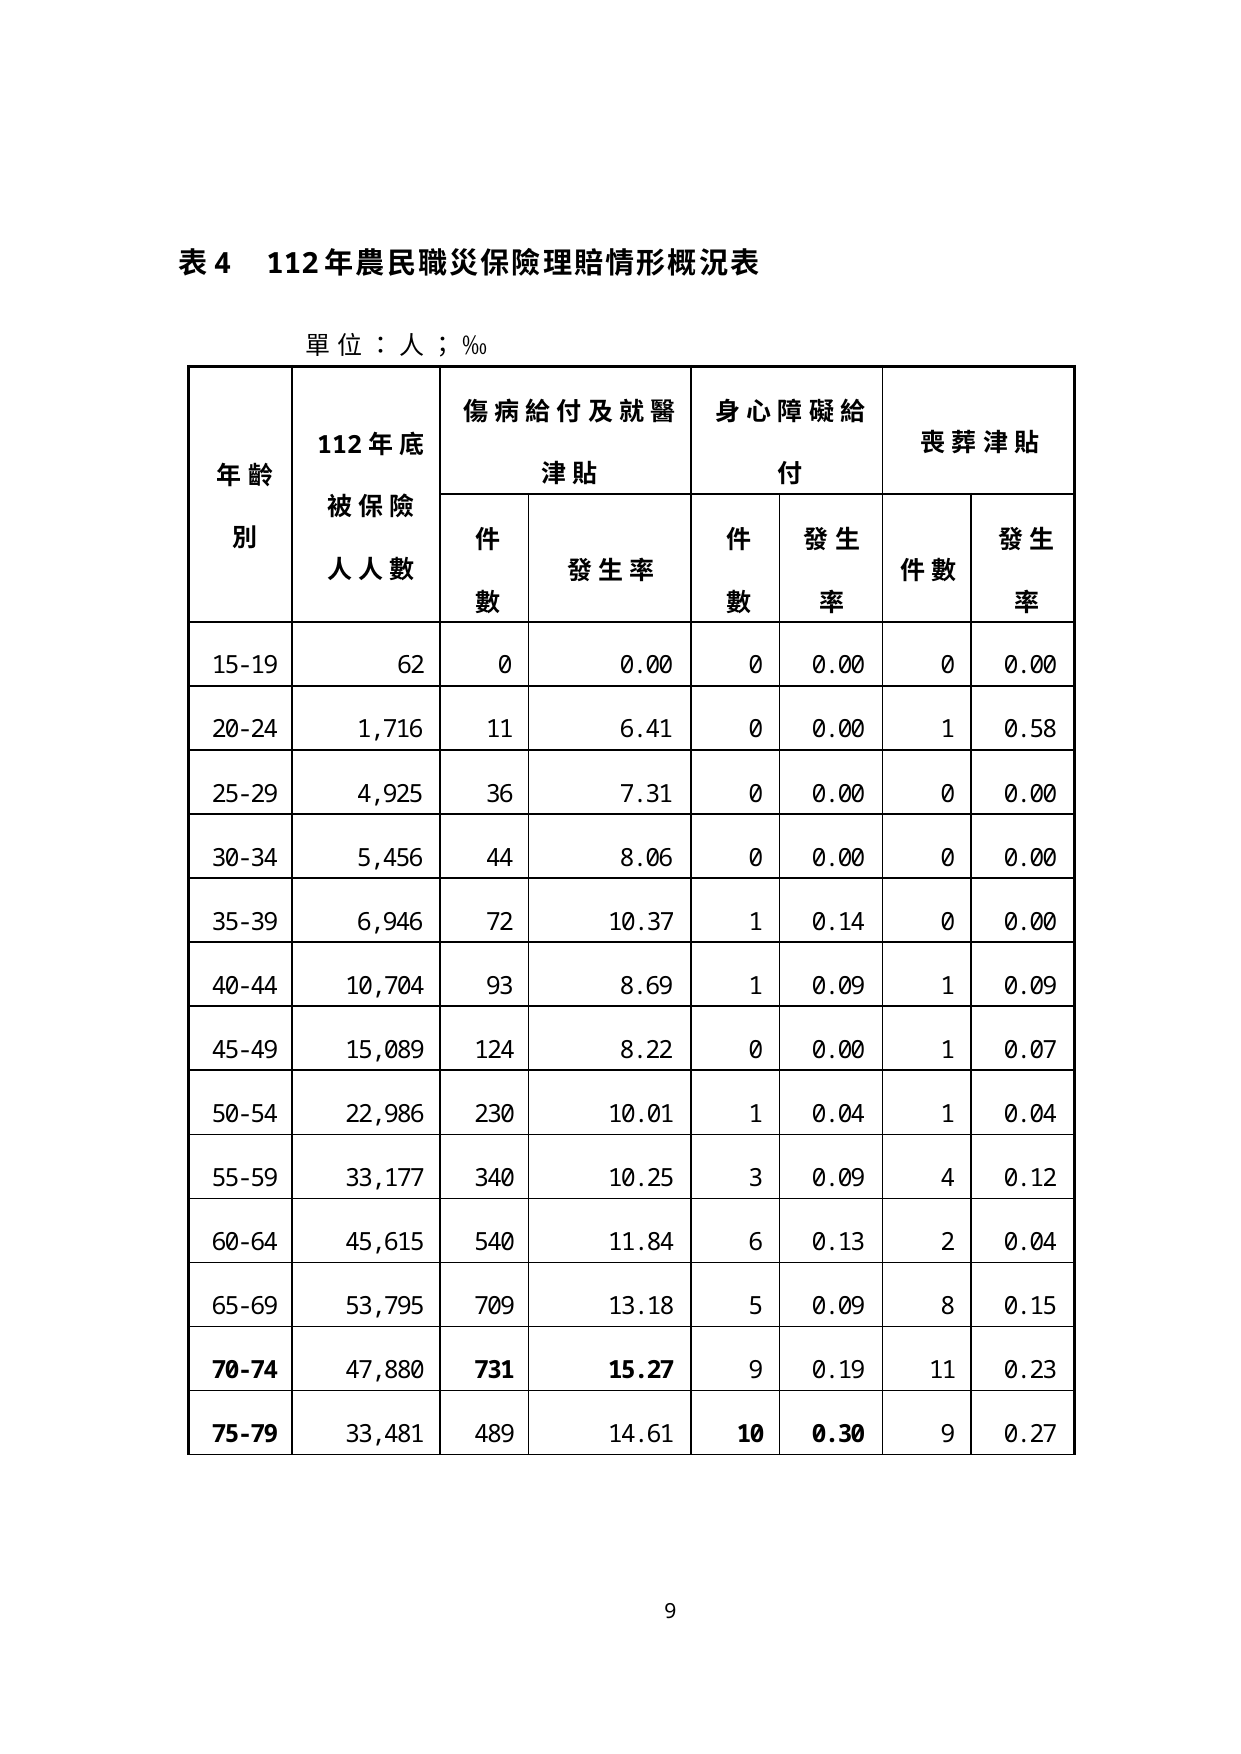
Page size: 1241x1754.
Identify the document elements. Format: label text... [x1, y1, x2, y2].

table_cell 93 [441, 943, 528, 1005]
table_header 傷病給付及就醫津貼 [441, 368, 690, 493]
table_cell 1 [883, 943, 970, 1005]
table_cell 0.00 [972, 815, 1073, 877]
table_cell 0.27 [972, 1391, 1073, 1454]
table_cell 0 [692, 751, 779, 813]
table_cell 4,925 [293, 751, 439, 813]
table_cell 9 [883, 1391, 970, 1454]
table_cell 124 [441, 1007, 528, 1069]
table_cell 340 [441, 1135, 528, 1197]
table_cell 8.69 [529, 943, 690, 1005]
table_cell 45,615 [293, 1199, 439, 1262]
table_cell 4 [883, 1135, 970, 1197]
table_cell 件數 [883, 495, 970, 621]
table_cell 發生率 [780, 495, 882, 621]
table_cell 0.19 [780, 1327, 882, 1390]
table_cell 6.41 [529, 687, 690, 749]
table_cell 0.09 [780, 943, 882, 1005]
table_cell 2 [883, 1199, 970, 1262]
table_cell 1 [883, 687, 970, 749]
table_cell 72 [441, 879, 528, 941]
text 表4 112年農民職災保險理賠情形概況表 單位：人；‰ [177, 177, 1063, 365]
table_cell 36 [441, 751, 528, 813]
table_cell 25-29 [190, 751, 291, 813]
table_cell 0.14 [780, 879, 882, 941]
table_cell 489 [441, 1391, 528, 1454]
table_cell 0.12 [972, 1135, 1073, 1197]
table_cell 0.00 [529, 623, 690, 685]
table_cell 3 [692, 1135, 779, 1197]
table_cell 8.06 [529, 815, 690, 877]
table_cell 13.18 [529, 1263, 690, 1326]
table_cell 1 [692, 943, 779, 1005]
table_cell 540 [441, 1199, 528, 1262]
table_cell 1,716 [293, 687, 439, 749]
table_cell 0.00 [780, 1007, 882, 1069]
table_cell 0 [692, 815, 779, 877]
table_cell 15-19 [190, 623, 291, 685]
table_cell 0.07 [972, 1007, 1073, 1069]
table_cell 70-74 [190, 1327, 291, 1390]
table_cell 0 [692, 1007, 779, 1069]
table_cell 60-64 [190, 1199, 291, 1262]
table_cell 10.37 [529, 879, 690, 941]
table_cell 11 [441, 687, 528, 749]
table_cell 0.30 [780, 1391, 882, 1454]
table_cell 40-44 [190, 943, 291, 1005]
table_cell 發生率 [972, 495, 1073, 621]
table_cell 75-79 [190, 1391, 291, 1454]
table_cell 230 [441, 1071, 528, 1133]
table_cell 55-59 [190, 1135, 291, 1197]
table_cell 11 [883, 1327, 970, 1390]
table_cell 6,946 [293, 879, 439, 941]
table_cell 731 [441, 1327, 528, 1390]
table_cell 件數 [692, 495, 779, 621]
table_header 喪葬津貼 [883, 368, 1073, 493]
table_cell 0.00 [972, 623, 1073, 685]
table_cell 0.00 [780, 815, 882, 877]
table_cell 15,089 [293, 1007, 439, 1069]
table_cell 33,177 [293, 1135, 439, 1197]
table_cell 1 [692, 879, 779, 941]
table_cell 5 [692, 1263, 779, 1326]
table_cell 15.27 [529, 1327, 690, 1390]
table_cell 0 [883, 623, 970, 685]
table_cell 1 [692, 1071, 779, 1133]
table_cell 65-69 [190, 1263, 291, 1326]
table_cell 5,456 [293, 815, 439, 877]
table_cell 6 [692, 1199, 779, 1262]
table_cell 0.09 [780, 1135, 882, 1197]
table_cell 47,880 [293, 1327, 439, 1390]
table_cell 0.00 [780, 623, 882, 685]
table_cell 0.00 [972, 879, 1073, 941]
table_cell 0 [883, 751, 970, 813]
table_cell 0.13 [780, 1199, 882, 1262]
table_cell 0 [692, 623, 779, 685]
table_header 身心障礙給付 [692, 368, 882, 493]
table_cell 0.04 [972, 1071, 1073, 1133]
table_cell 10,704 [293, 943, 439, 1005]
table_cell 1 [883, 1071, 970, 1133]
table_cell 0.58 [972, 687, 1073, 749]
table_header 112年底 被保險人人數 [293, 368, 439, 621]
table_cell 50-54 [190, 1071, 291, 1133]
table_cell 45-49 [190, 1007, 291, 1069]
table_cell 8 [883, 1263, 970, 1326]
table_cell 20-24 [190, 687, 291, 749]
table_header 年齡別 [190, 368, 291, 621]
table_cell 7.31 [529, 751, 690, 813]
table_cell 0 [441, 623, 528, 685]
table_cell 0.23 [972, 1327, 1073, 1390]
table_cell 10.25 [529, 1135, 690, 1197]
table_cell 33,481 [293, 1391, 439, 1454]
table_cell 0 [883, 815, 970, 877]
table_cell 9 [692, 1327, 779, 1390]
table_cell 0.00 [780, 751, 882, 813]
table_cell 35-39 [190, 879, 291, 941]
table_cell 10 [692, 1391, 779, 1454]
table_cell 1 [883, 1007, 970, 1069]
table_cell 22,986 [293, 1071, 439, 1133]
table_cell 10.01 [529, 1071, 690, 1133]
table_cell 30-34 [190, 815, 291, 877]
table_cell 0.15 [972, 1263, 1073, 1326]
table_cell 709 [441, 1263, 528, 1326]
table_cell 件數 [441, 495, 528, 621]
table_cell 0 [692, 687, 779, 749]
table_cell 0.00 [972, 751, 1073, 813]
table_cell 0.09 [972, 943, 1073, 1005]
table_cell 0.04 [972, 1199, 1073, 1262]
table_cell 8.22 [529, 1007, 690, 1069]
table_cell 0.04 [780, 1071, 882, 1133]
table_cell 44 [441, 815, 528, 877]
table_cell 0 [883, 879, 970, 941]
table_cell 62 [293, 623, 439, 685]
table_cell 53,795 [293, 1263, 439, 1326]
table_cell 11.84 [529, 1199, 690, 1262]
table_cell 0.00 [780, 687, 882, 749]
table_cell 14.61 [529, 1391, 690, 1454]
table_cell 發生率 [529, 495, 690, 621]
table_cell 0.09 [780, 1263, 882, 1326]
